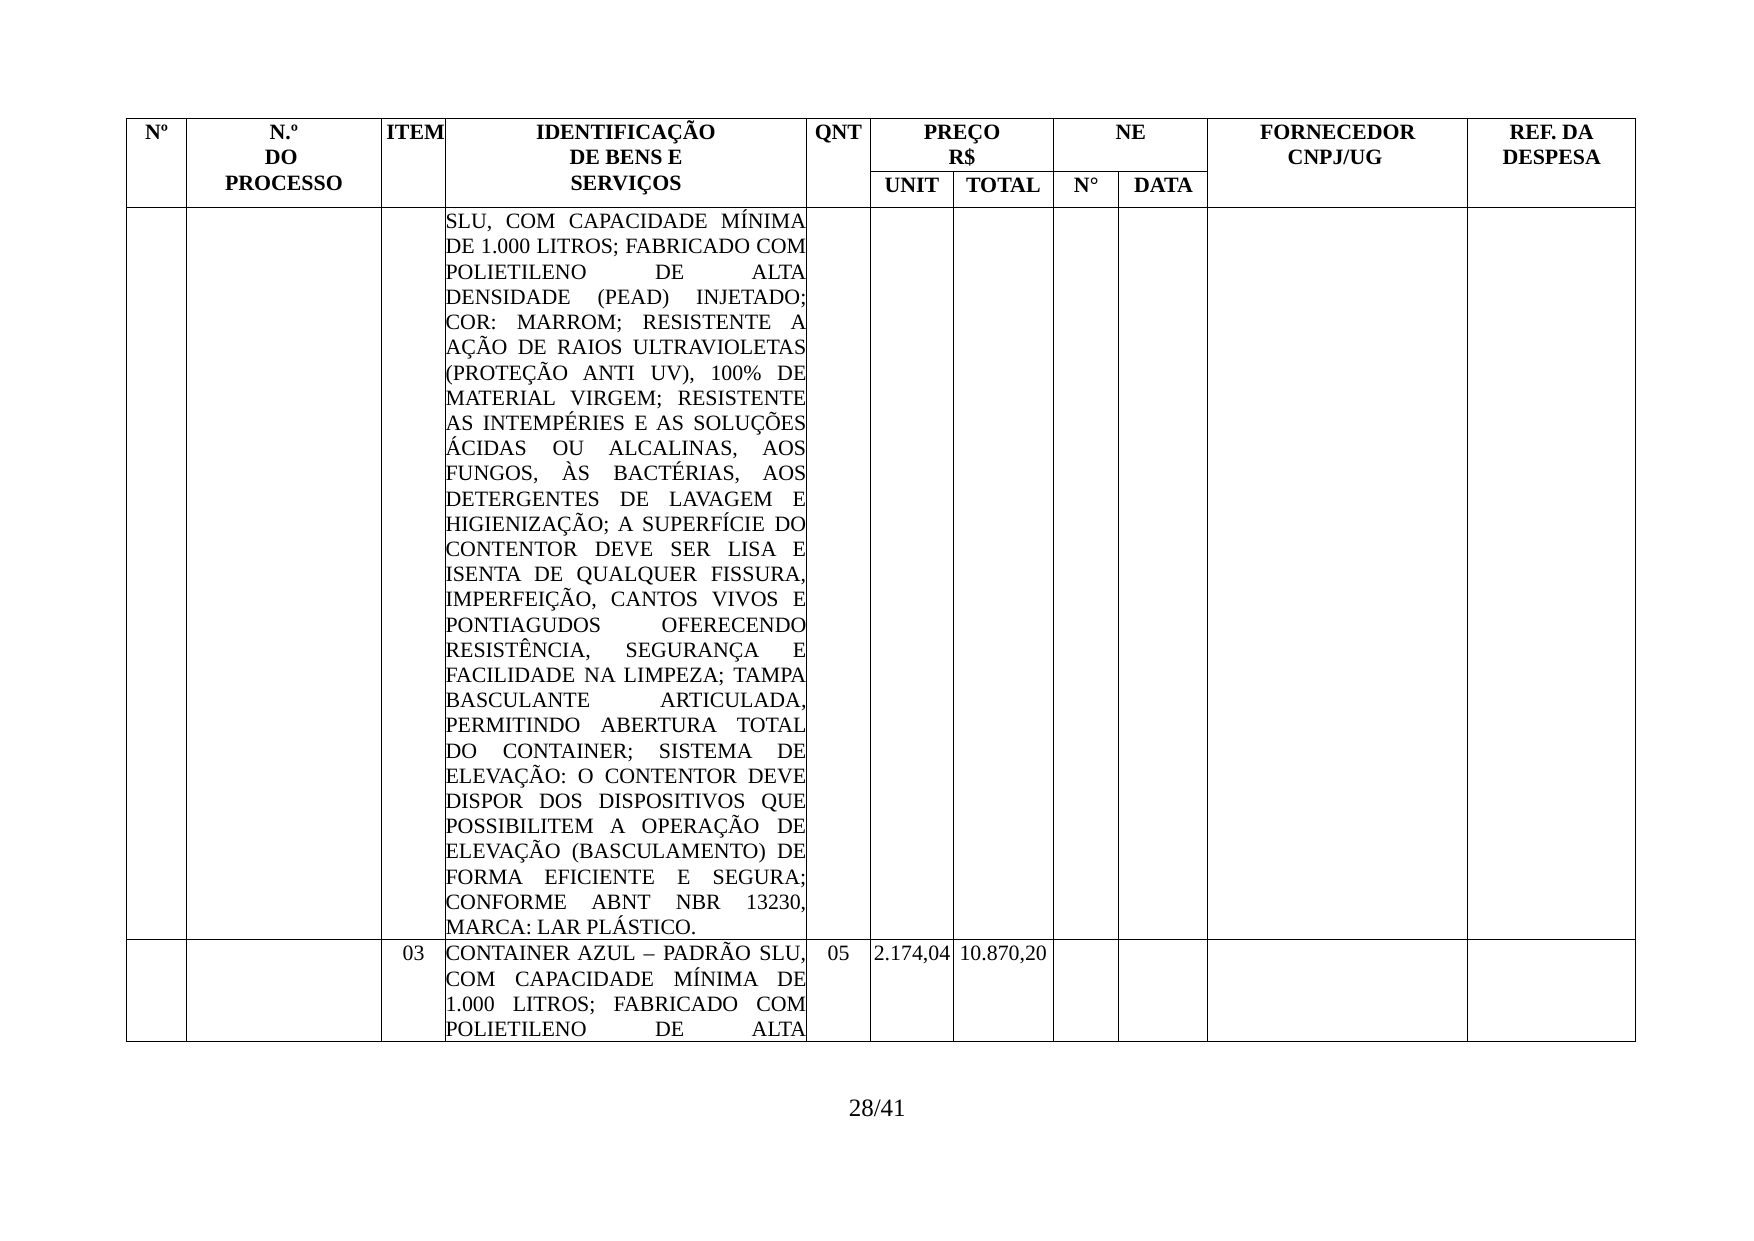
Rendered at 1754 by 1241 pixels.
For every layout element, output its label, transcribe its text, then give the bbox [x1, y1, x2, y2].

table_cell [871, 208, 953, 939]
table_header NE [1054, 119, 1207, 171]
table_cell CONTAINER AZUL – PADRÃO SLU, COM CAPACIDADE MÍNIMA DE 1.000 LITROS; FABRICADO COM POLIETILENO DE ALTA [446, 940, 806, 1041]
table_header IDENTIFICAÇÃO DE BENS E SERVIÇOS [446, 119, 806, 207]
table_cell [1208, 940, 1467, 1041]
table_header REF. DA DESPESA [1468, 119, 1635, 207]
table_cell TOTAL [954, 172, 1053, 207]
table_cell [1054, 940, 1118, 1041]
table_header Nº [127, 119, 186, 207]
table_cell 10.870,20 [954, 940, 1053, 1041]
table_cell DATA [1119, 172, 1207, 207]
table_cell [187, 940, 381, 1041]
table_cell [954, 208, 1053, 939]
table_cell [1208, 208, 1467, 939]
table_cell [127, 940, 186, 1041]
table_cell [1119, 208, 1207, 939]
table_cell SLU, COM CAPACIDADE MÍNIMA DE 1.000 LITROS; FABRICADO COM POLIETILENO DE ALTA DENSIDADE (PEAD) INJETADO; COR: MARROM; RESISTENTE A AÇÃO DE RAIOS ULTRAVIOLETAS (PROTEÇÃO ANTI UV), 100% DE MATERIAL VIRGEM; RESISTENTE AS INTEMPÉRIES E AS SOLUÇÕES ÁCIDAS OU ALCALINAS, AOS FUNGOS, ÀS BACTÉRIAS, AOS DETERGENTES DE LAVAGEM E HIGIENIZAÇÃO; A SUPERFÍCIE DO CONTENTOR DEVE SER LISA E ISENTA DE QUALQUER FISSURA, IMPERFEIÇÃO, CANTOS VIVOS E PONTIAGUDOS OFERECENDO RESISTÊNCIA, SEGURANÇA E FACILIDADE NA LIMPEZA; TAMPA BASCULANTE ARTICULADA, PERMITINDO ABERTURA TOTAL DO CONTAINER; SISTEMA DE ELEVAÇÃO: O CONTENTOR DEVE DISPOR DOS DISPOSITIVOS QUE POSSIBILITEM A OPERAÇÃO DE ELEVAÇÃO (BASCULAMENTO) DE FORMA EFICIENTE E SEGURA; CONFORME ABNT NBR 13230, MARCA: LAR PLÁSTICO. [446, 208, 806, 939]
table_cell [1468, 940, 1635, 1041]
table_cell [1054, 208, 1118, 939]
table_header ITEM [382, 119, 445, 207]
table_cell [1119, 940, 1207, 1041]
table_cell [382, 208, 445, 939]
table_header PREÇO R$ [871, 119, 1053, 171]
table_cell N° [1054, 172, 1118, 207]
table_header FORNECEDOR CNPJ/UG [1208, 119, 1467, 207]
table_cell 05 [807, 940, 870, 1041]
table_header QNT [807, 119, 870, 207]
table_cell [807, 208, 870, 939]
table_cell 03 [382, 940, 445, 1041]
table_cell UNIT [871, 172, 953, 207]
table_cell [127, 208, 186, 939]
table_cell 2.174,04 [871, 940, 953, 1041]
table_cell [187, 208, 381, 939]
table_cell [1468, 208, 1635, 939]
table_header N.º DO PROCESSO [187, 119, 381, 207]
